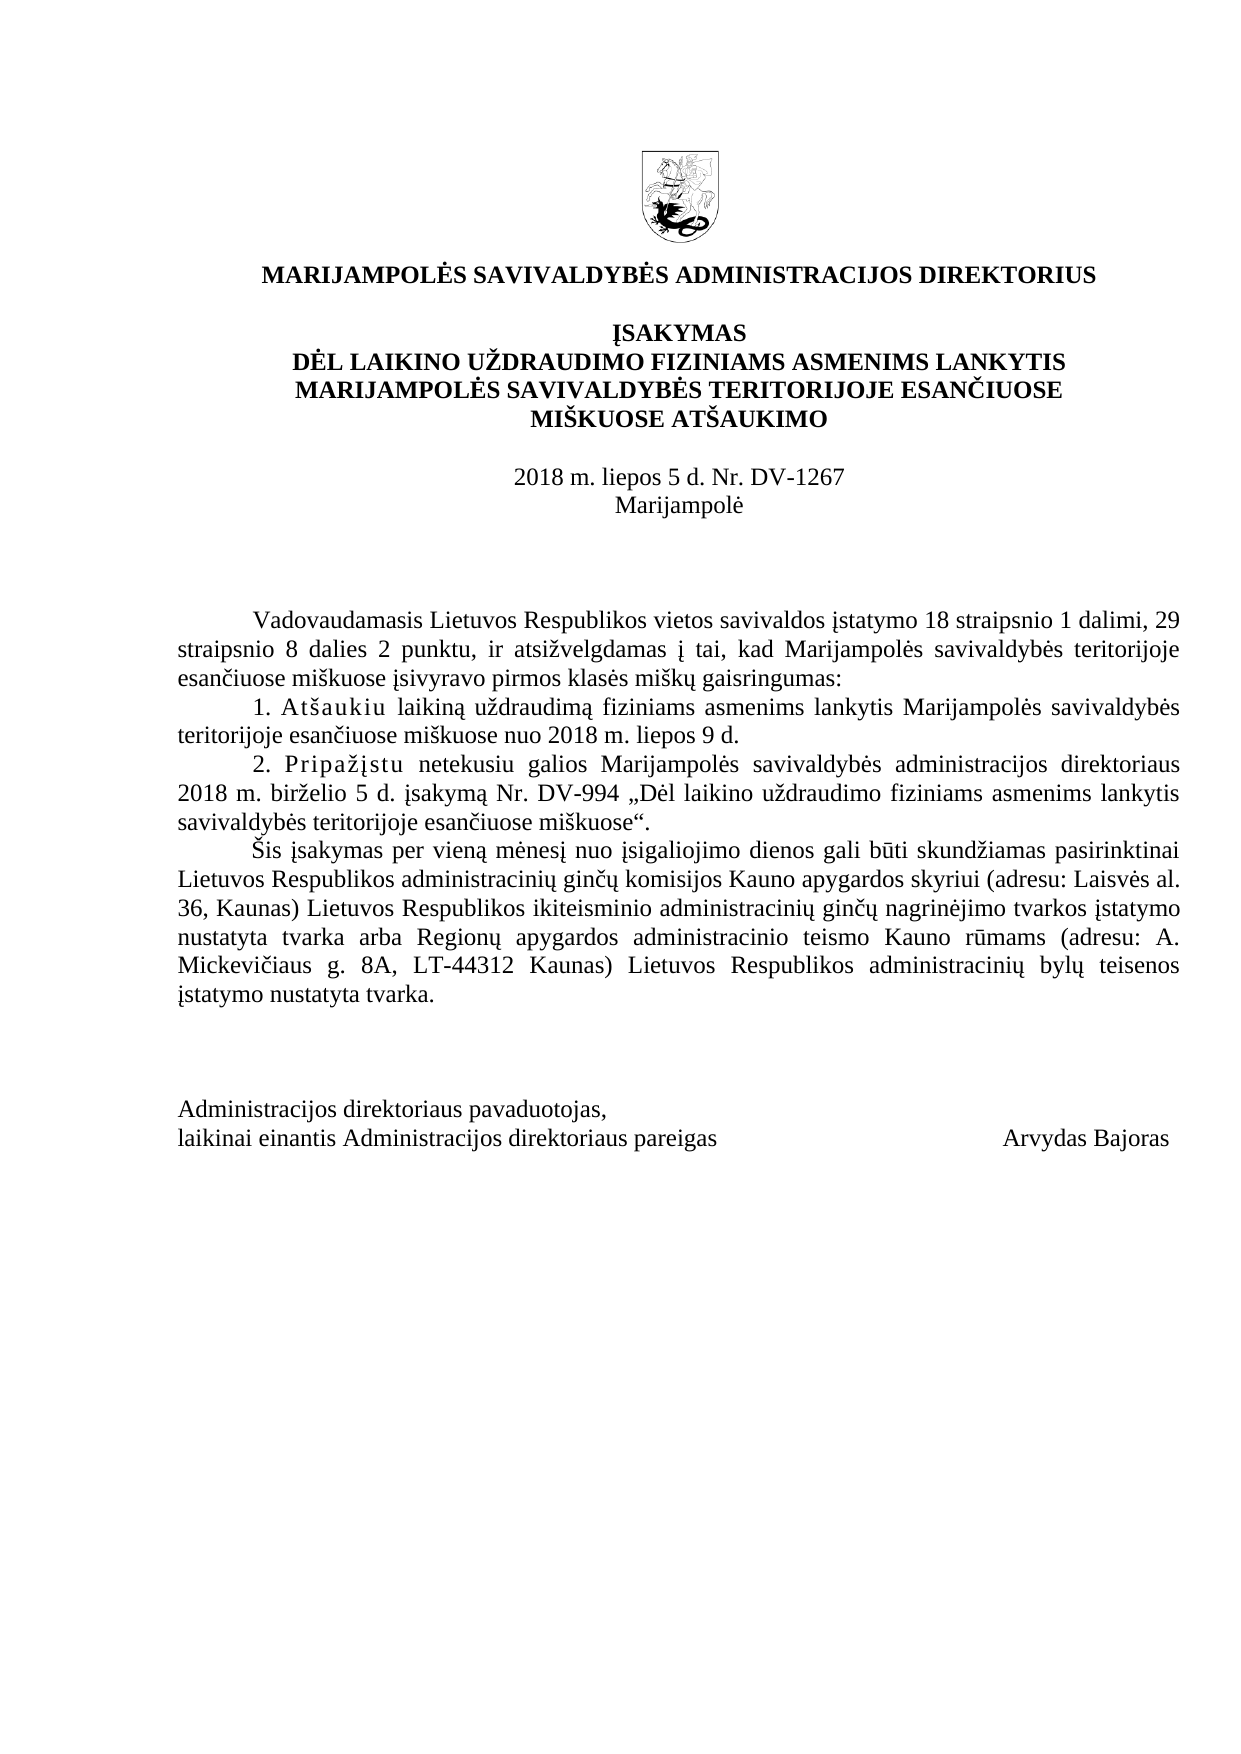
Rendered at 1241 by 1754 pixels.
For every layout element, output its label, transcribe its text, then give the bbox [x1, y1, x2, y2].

text Šis įsakymas per vieną mėnesį nuo įsigaliojimo dienos gali būti skundžiamas pasirinktinai Lietuvos Respublikos administracinių ginčų komisijos Kauno apygardos skyriui (adresu: Laisvės al. 36, Kaunas) Lietuvos Respublikos ikiteisminio administracinių ginčų nagrinėjimo tvarkos įstatymo nustatyta tvarka arba Regionų apygardos administracinio teismo Kauno rūmams (adresu: A. Mickevičiaus g. 8A, LT-44312 Kaunas) Lietuvos Respublikos administracinių bylų teisenos įstatymo nustatyta tvarka. [177, 835, 1181, 1008]
text Administracijos direktoriaus pavaduotojas, [177, 1094, 1181, 1123]
text Marijampolė [177, 490, 1181, 519]
text ĮSAKYMAS [177, 318, 1181, 347]
text MARIJAMPOLĖS SAVIVALDYBĖS ADMINISTRACIJOS DIREKTORIUS [177, 260, 1181, 289]
text DĖL LAIKINO UŽDRAUDIMO FIZINIAMS ASMENIMS LANKYTIS MARIJAMPOLĖS SAVIVALDYBĖS TERITORIJOJE ESANČIUOSE MIŠKUOSE ATŠAUKIMO [236, 347, 1122, 433]
text 2. Pripažįstu netekusiu galios Marijampolės savivaldybės administracijos direktoriaus 2018 m. birželio 5 d. įsakymą Nr. DV-994 „Dėl laikino uždraudimo fiziniams asmenims lankytis savivaldybės teritorijoje esančiuose miškuose“. [177, 749, 1181, 835]
text 2018 m. liepos 5 d. Nr. DV-1267 [177, 462, 1181, 490]
text Vadovaudamasis Lietuvos Respublikos vietos savivaldos įstatymo 18 straipsnio 1 dalimi, 29 straipsnio 8 dalies 2 punktu, ir atsižvelgdamas į tai, kad Marijampolės savivaldybės teritorijoje esančiuose miškuose įsivyravo pirmos klasės miškų gaisringumas: [177, 605, 1181, 692]
text laikinai einantis Administracijos direktoriaus pareigas Arvydas Bajoras [177, 1123, 1181, 1152]
text 1. Atšaukiu laikiną uždraudimą fiziniams asmenims lankytis Marijampolės savivaldybės teritorijoje esančiuose miškuose nuo 2018 m. liepos 9 d. [177, 692, 1181, 749]
